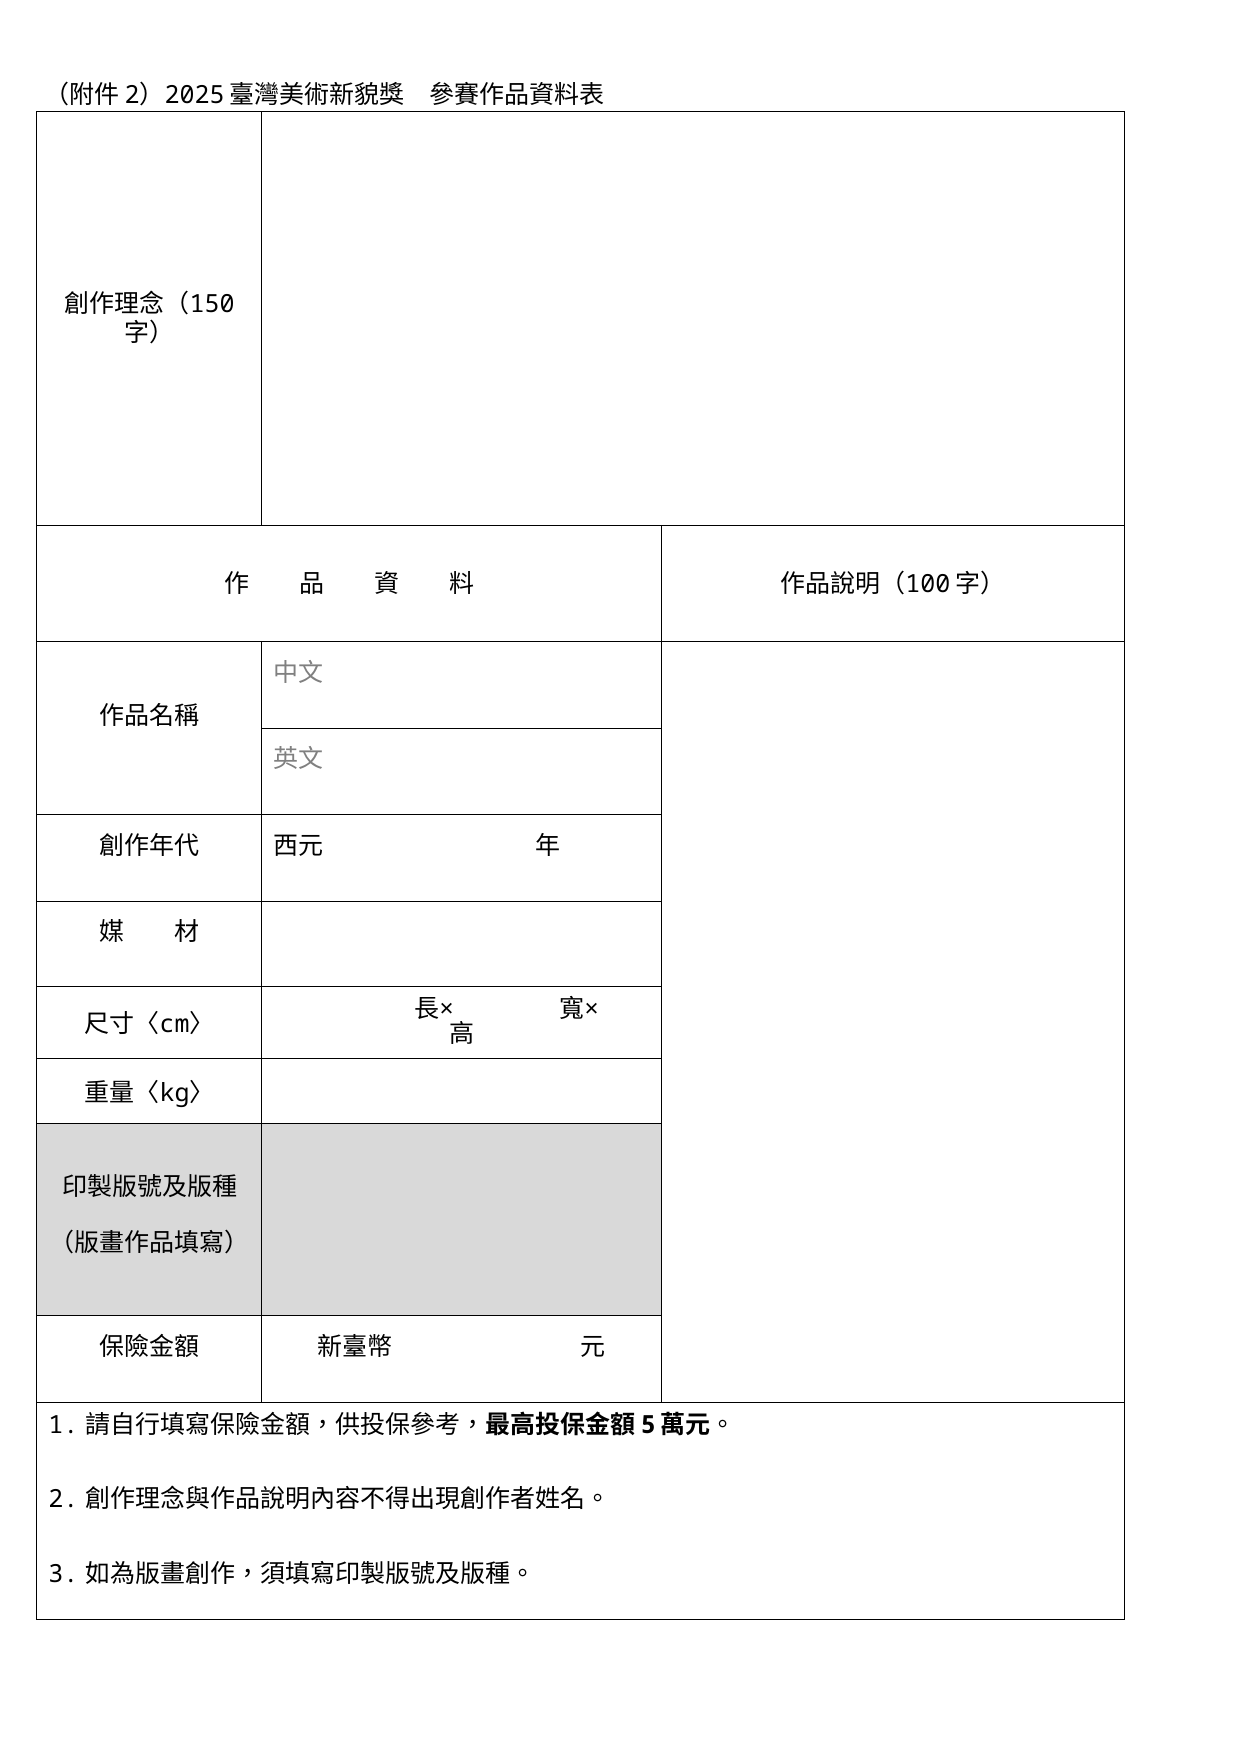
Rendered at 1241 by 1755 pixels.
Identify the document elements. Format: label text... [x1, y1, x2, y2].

table_header [262, 112, 1124, 525]
table_cell [262, 902, 661, 986]
table_cell 作品說明（100字） [662, 526, 1124, 641]
table_cell 作品名稱 [37, 642, 261, 814]
table_cell 請自行填寫保險金額，供投保參考，最高投保金額5萬元。 創作理念與作品說明內容不得出現創作者姓名。 如為版畫創作，須填寫印製版號及版種。 [37, 1403, 1124, 1619]
table_cell 保險金額 [37, 1316, 261, 1402]
table_cell 尺寸〈cm〉 [37, 987, 261, 1057]
table_cell 英文 [262, 729, 661, 814]
table_cell [262, 1059, 661, 1122]
table_header 創作理念（150字） [37, 112, 261, 525]
table_cell 創作年代 [37, 815, 261, 901]
table_cell [662, 642, 1124, 1402]
table_cell 中文 [262, 642, 661, 727]
table_cell 印製版號及版種 （版畫作品填寫） [37, 1124, 261, 1315]
table_cell 西元 年 [262, 815, 661, 901]
table_cell 作 品 資 料 [37, 526, 661, 641]
table_cell 新臺幣 元 [262, 1316, 661, 1402]
table_cell 長× 寬× 高 [262, 987, 661, 1057]
text （附件2）2025臺灣美術新貌獎 參賽作品資料表 [44, 75, 1167, 111]
table_cell [262, 1124, 661, 1315]
table_cell 重量〈kg〉 [37, 1059, 261, 1122]
table_cell 媒 材 [37, 902, 261, 986]
